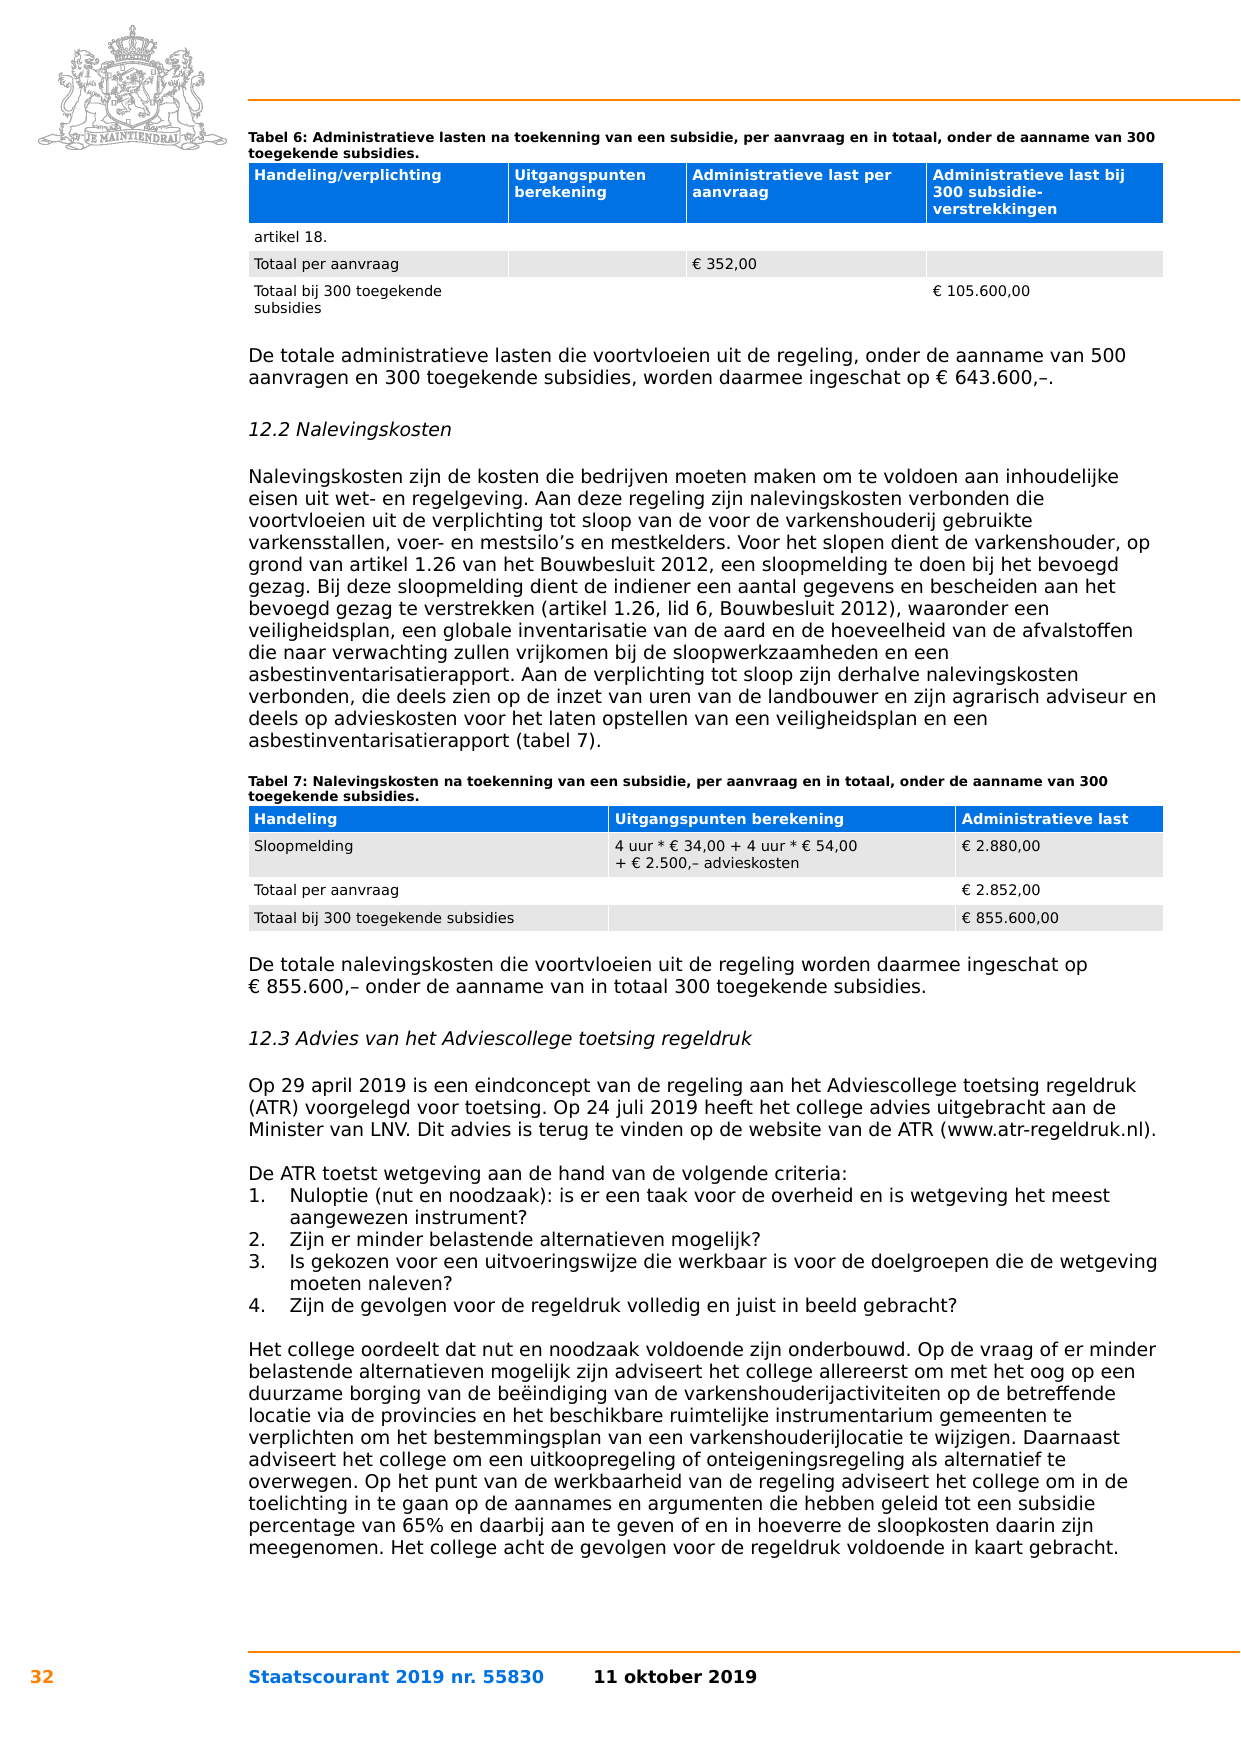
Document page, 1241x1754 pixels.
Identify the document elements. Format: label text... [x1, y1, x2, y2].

text 3. Is gekozen voor een uitvoeringswijze die werkbaar is voor de doelgroepen die de wetgeving moeten naleven? [248, 1251, 1163, 1295]
subtitle 12.2 Nalevingskosten [248, 419, 1163, 441]
text Nalevingskosten zijn de kosten die bedrijven moeten maken om te voldoen aan inhoudelijke eisen uit wet- en regelgeving. Aan deze regeling zijn nalevingskosten verbonden die voortvloeien uit de verplichting tot sloop van de voor de varkenshouderij gebruikte varkensstallen, voer- en mestsilo’s en mestkelders. Voor het slopen dient de varkenshouder, op grond van artikel 1.26 van het Bouwbesluit 2012, een sloopmelding te doen bij het bevoegd gezag. Bij deze sloopmelding dient de indiener een aantal gegevens en bescheiden aan het bevoegd gezag te verstrekken (artikel 1.26, lid 6, Bouwbesluit 2012), waaronder een veiligheidsplan, een globale inventarisatie van de aard en de hoeveelheid van de afvalstoffen die naar verwachting zullen vrijkomen bij de sloopwerkzaamheden en een asbestinventarisatierapport. Aan de verplichting tot sloop zijn derhalve nalevingskosten verbonden, die deels zien op de inzet van uren van de landbouwer en zijn agrarisch adviseur en deels op advieskosten voor het laten opstellen van een veiligheidsplan en een asbestinventarisatierapport (tabel 7). [248, 466, 1163, 751]
table_cell € 855.600,00 [956, 905, 1163, 931]
table_cell Handeling/verplichting [249, 163, 508, 223]
table_cell [509, 279, 686, 322]
table_header Tabel 6: Administratieve lasten na toekenning van een subsidie, per aanvraag en in totaal, onder de aanname van 300 toegekende subsidies. [248, 130, 1163, 161]
table_cell [509, 251, 686, 277]
table_cell artikel 18. [249, 224, 508, 250]
table_cell [687, 279, 926, 322]
table_cell Administratieve last per aanvraag [687, 163, 926, 223]
text De totale administratieve lasten die voortvloeien uit de regeling, onder de aanname van 500 aanvragen en 300 toegekende subsidies, worden daarmee ingeschat op € 643.600,–. [248, 345, 1163, 389]
table_cell [509, 224, 686, 250]
table_cell [609, 878, 955, 904]
text Het college oordeelt dat nut en noodzaak voldoende zijn onderbouwd. Op de vraag of er minder belastende alternatieven mogelijk zijn adviseert het college allereerst om met het oog op een duurzame borging van de beëindiging van de varkenshouderijactiviteiten op de betreffende locatie via de provincies en het beschikbare ruimtelijke instrumentarium gemeenten te verplichten om het bestemmingsplan van een varkenshouderijlocatie te wijzigen. Daarnaast adviseert het college om een uitkoopregeling of onteigeningsregeling als alternatief te overwegen. Op het punt van de werkbaarheid van de regeling adviseert het college om in de toelichting in te gaan op de aannames en argumenten die hebben geleid tot een subsidie percentage van 65% en daarbij aan te geven of en in hoeverre de sloopkosten daarin zijn meegenomen. Het college acht de gevolgen voor de regeldruk voldoende in kaart gebracht. [248, 1339, 1163, 1558]
table_cell Totaal per aanvraag [249, 251, 508, 277]
table_cell Administratieve last [956, 806, 1163, 832]
table_cell € 2.852,00 [956, 878, 1163, 904]
picture [38, 25, 227, 150]
table_cell € 105.600,00 [927, 279, 1163, 322]
table_cell Uitgangspunten berekening [509, 163, 686, 223]
table_header Tabel 7: Nalevingskosten na toekenning van een subsidie, per aanvraag en in totaal, onder de aanname van 300 toegekende subsidies. [248, 773, 1163, 805]
subtitle 12.3 Advies van het Adviescollege toetsing regeldruk [248, 1028, 1163, 1050]
text De totale nalevingskosten die voortvloeien uit de regeling worden daarmee ingeschat op € 855.600,– onder de aanname van in totaal 300 toegekende subsidies. [248, 954, 1163, 998]
table_cell Sloopmelding [249, 833, 608, 877]
table_cell € 352,00 [687, 251, 926, 277]
text 1. Nuloptie (nut en noodzaak): is er een taak voor de overheid en is wetgeving het meest aangewezen instrument? [248, 1185, 1163, 1229]
table_cell [927, 224, 1163, 250]
table_cell Totaal bij 300 toegekende subsidies [249, 905, 608, 931]
table_cell 4 uur * € 34,00 + 4 uur * € 54,00 + € 2.500,– advieskosten [609, 833, 955, 877]
table_cell Uitgangspunten berekening [609, 806, 955, 832]
text De ATR toetst wetgeving aan de hand van de volgende criteria: [248, 1163, 1163, 1185]
table_cell Totaal bij 300 toegekende subsidies [249, 279, 508, 322]
table_cell Administratieve last bij 300 subsidie-verstrekkingen [927, 163, 1163, 223]
text 4. Zijn de gevolgen voor de regeldruk volledig en juist in beeld gebracht? [248, 1295, 1163, 1317]
table_cell Handeling [249, 806, 608, 832]
table_cell [927, 251, 1163, 277]
table_cell Totaal per aanvraag [249, 878, 608, 904]
table_cell [609, 905, 955, 931]
table_cell € 2.880,00 [956, 833, 1163, 877]
table_cell [687, 224, 926, 250]
text Op 29 april 2019 is een eindconcept van de regeling aan het Adviescollege toetsing regeldruk (ATR) voorgelegd voor toetsing. Op 24 juli 2019 heeft het college advies uitgebracht aan de Minister van LNV. Dit advies is terug te vinden op de website van de ATR (www.atr-regeldruk.nl). [248, 1075, 1163, 1141]
text 2. Zijn er minder belastende alternatieven mogelijk? [248, 1229, 1163, 1251]
